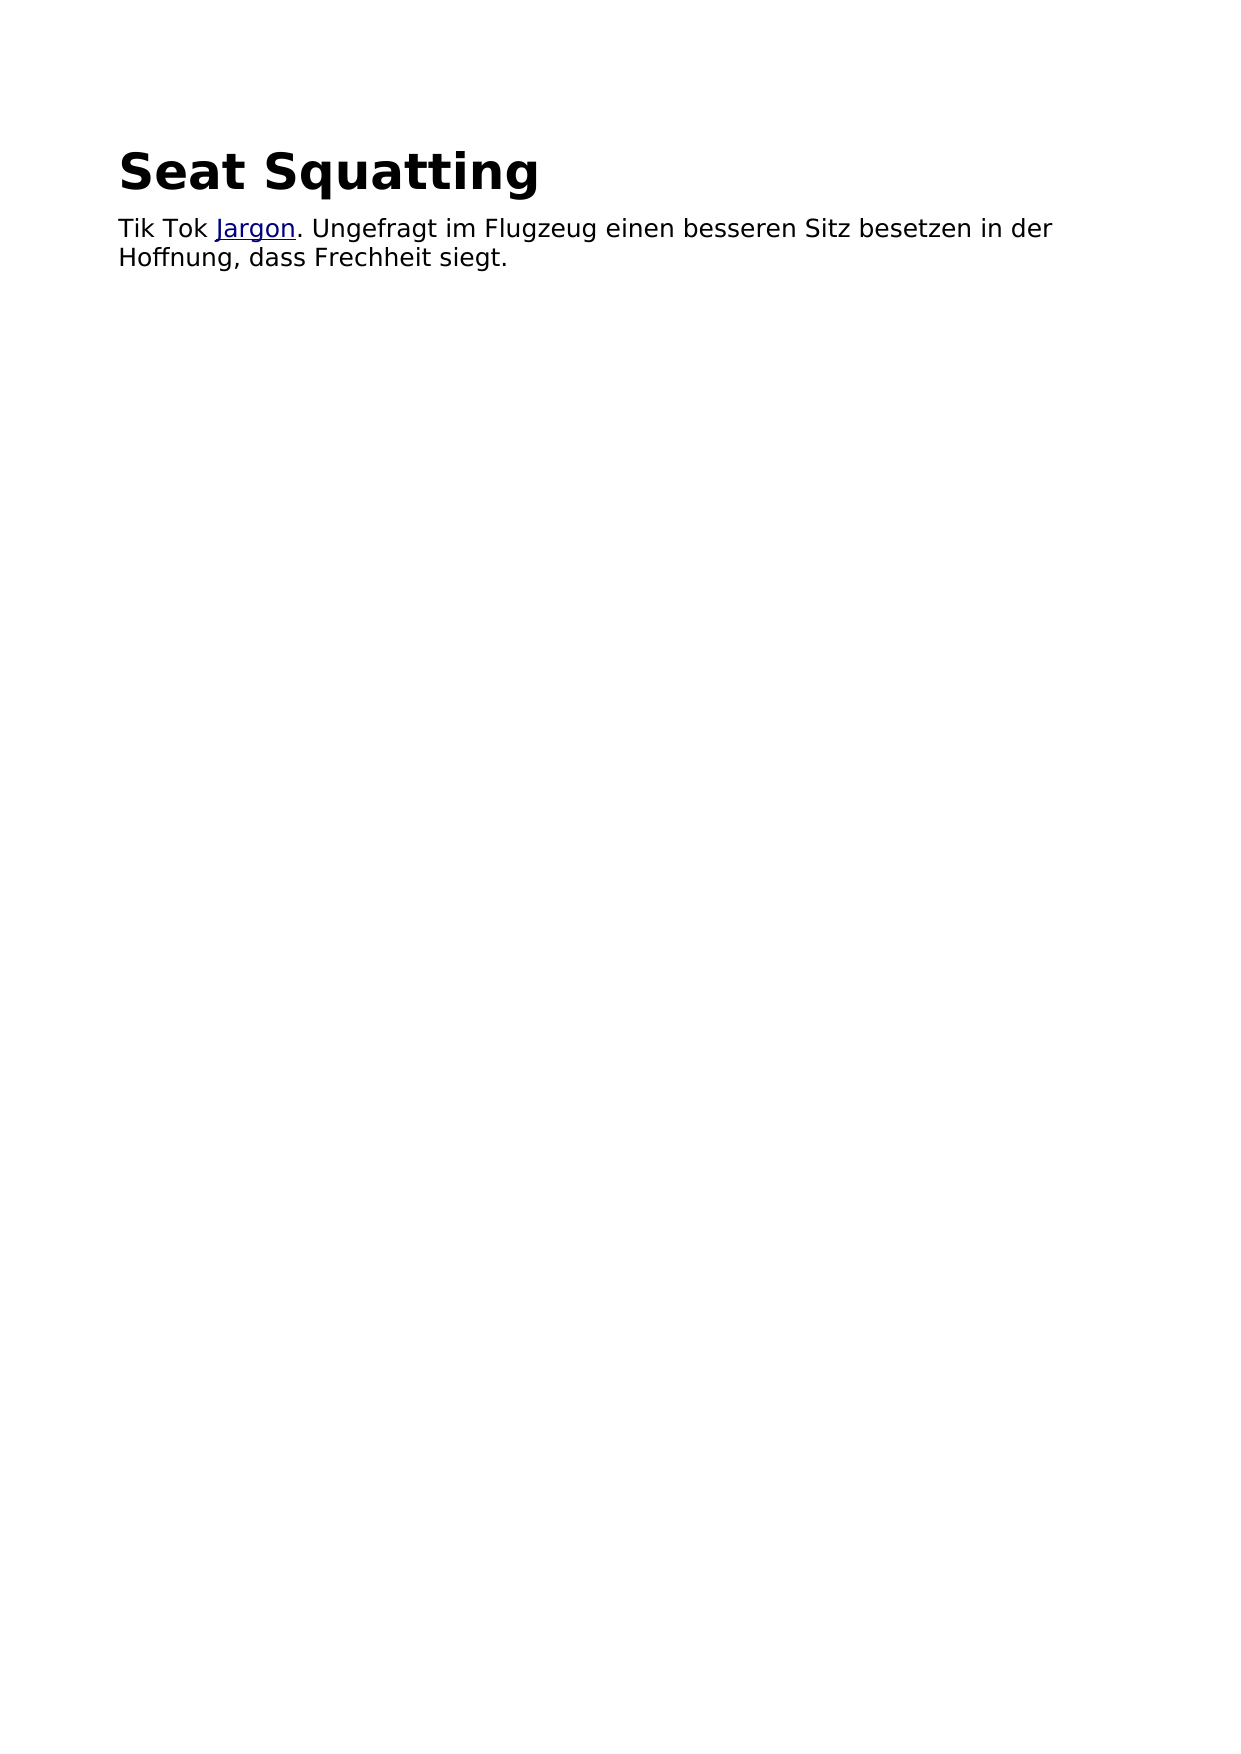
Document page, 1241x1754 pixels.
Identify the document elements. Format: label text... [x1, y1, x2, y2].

subtitle Seat Squatting [118, 143, 1122, 201]
text Tik Tok Jargon. Ungefragt im Flugzeug einen besseren Sitz besetzen in der Hoffnung, dass Frechheit siegt. [118, 214, 1122, 272]
